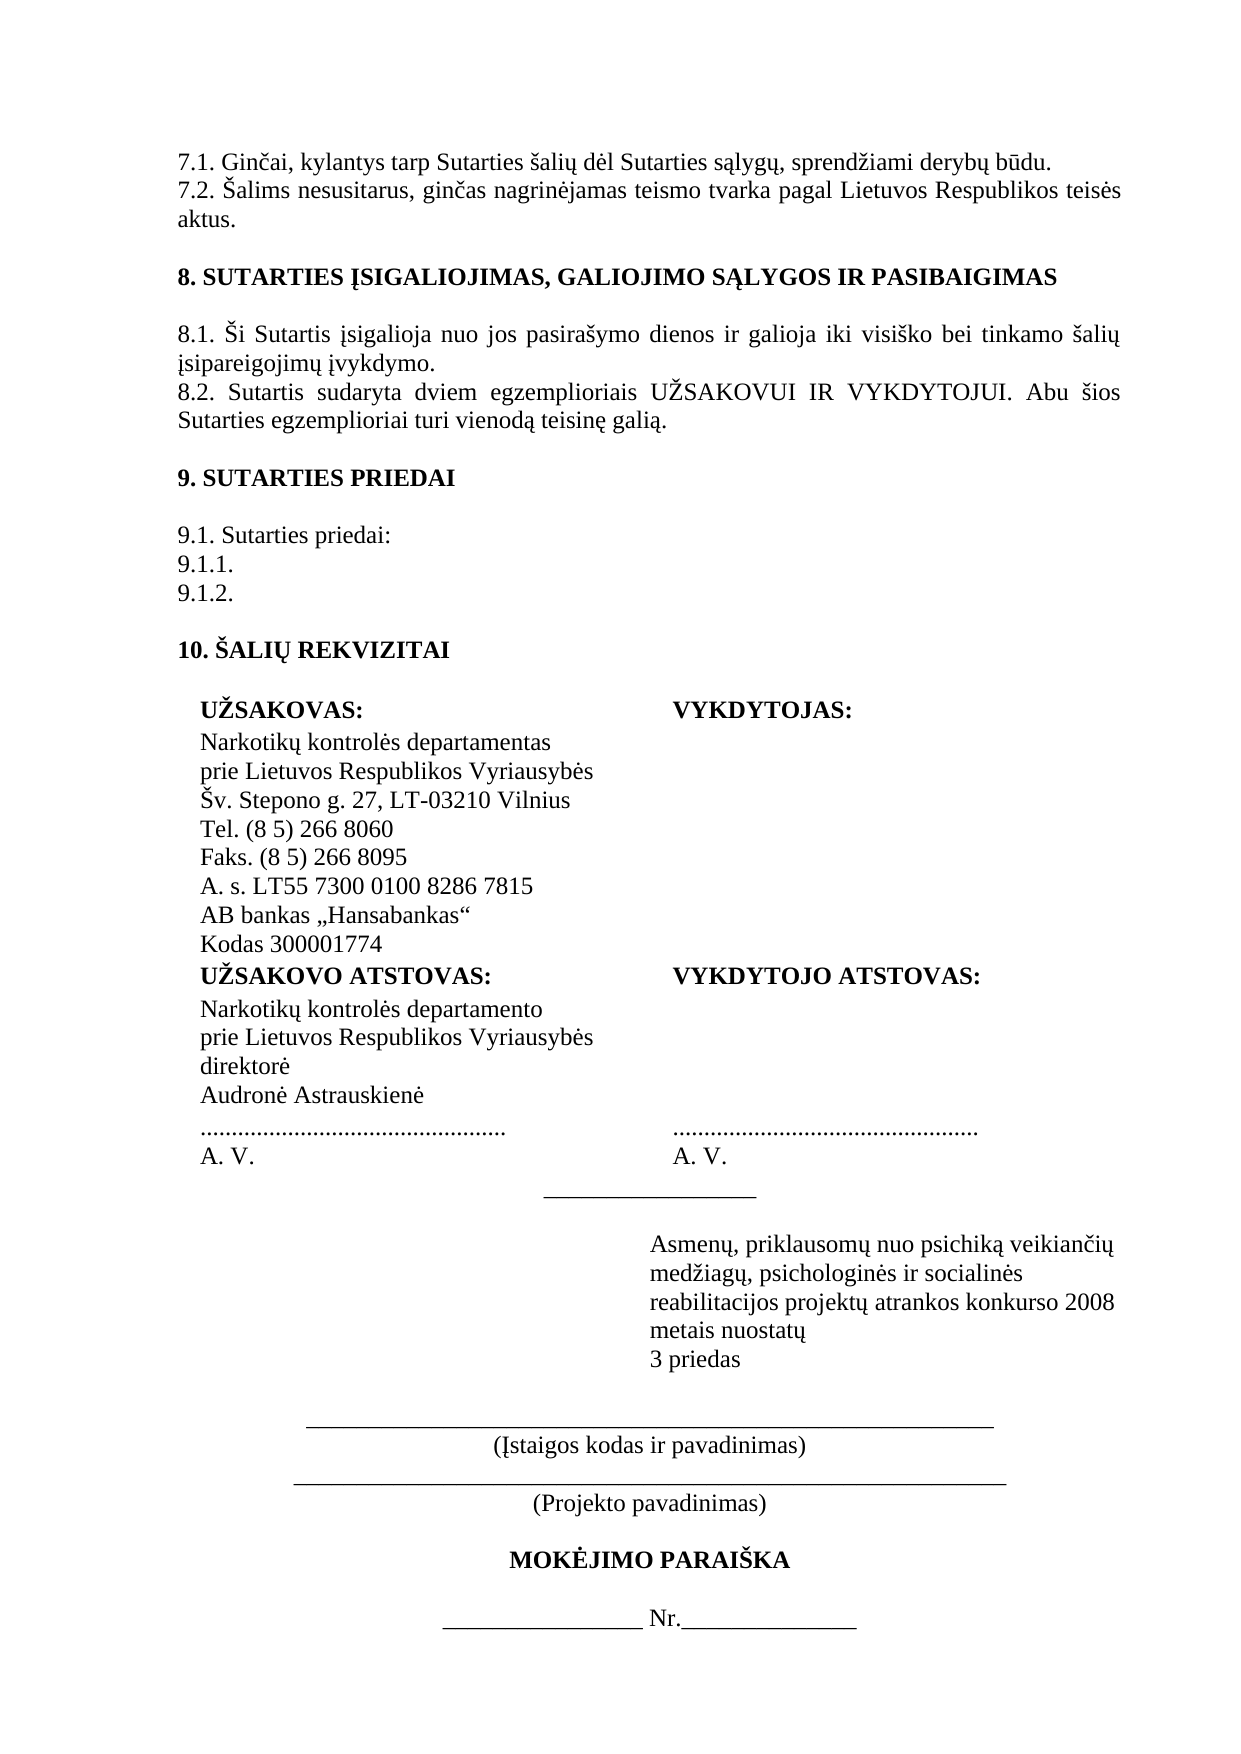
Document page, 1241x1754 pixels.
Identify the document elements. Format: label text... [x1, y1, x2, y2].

text Asmenų, priklausomų nuo psichiką veikiančių medžiagų, psichologinės ir socialinės reabilitacijos projektų atrankos konkurso 2008 metais nuostatų [649, 1229, 1122, 1344]
text 9.1.2. [177, 578, 1122, 607]
text _________________ [177, 1172, 1122, 1201]
text 3 priedas [649, 1344, 1122, 1373]
text ________________ Nr.______________ [177, 1603, 1122, 1632]
text 7.2. Šalims nesusitarus, ginčas nagrinėjamas teismo tvarka pagal Lietuvos Respublikos teisės aktus. [177, 176, 1122, 233]
table_header UŽSAKOVAS: [189, 693, 661, 726]
text 10. ŠALIŲ REKVIZITAI [177, 636, 1122, 664]
table_cell UŽSAKOVO ATSTOVAS: [189, 959, 661, 992]
text (Projekto pavadinimas) [177, 1488, 1122, 1517]
table_cell VYKDYTOJO ATSTOVAS: [661, 959, 1133, 992]
text 8. SUTARTIES ĮSIGALIOJIMAS, GALIOJIMO SĄLYGOS IR PASIBAIGIMAS [177, 262, 1122, 291]
text 7.1. Ginčai, kylantys tarp Sutarties šalių dėl Sutarties sąlygų, sprendžiami derybų būdu. [177, 147, 1122, 176]
table_cell [661, 726, 1133, 959]
text (Įstaigos kodas ir pavadinimas) [177, 1431, 1122, 1459]
table_header VYKDYTOJAS: [661, 693, 1133, 726]
text 9. SUTARTIES PRIEDAI [177, 463, 1122, 492]
text 8.1. Ši Sutartis įsigalioja nuo jos pasirašymo dienos ir galioja iki visiško bei tinkamo šalių įsipareigojimų įvykdymo. [177, 319, 1122, 377]
text 9.1. Sutarties priedai: [177, 521, 1122, 549]
table_cell ................................................. A. V. [189, 1111, 661, 1172]
table_cell [661, 992, 1133, 1111]
text _______________________________________________________ [177, 1402, 1122, 1431]
text _________________________________________________________ [177, 1459, 1122, 1488]
table_cell Narkotikų kontrolės departamento prie Lietuvos Respublikos Vyriausybės direktorė Audronė Astrauskienė [189, 992, 661, 1111]
table_cell ................................................. A. V. [661, 1111, 1133, 1172]
text 9.1.1. [177, 549, 1122, 578]
text 8.2. Sutartis sudaryta dviem egzemplioriais UŽSAKOVUI IR VYKDYTOJUI. Abu šios Sutarties egzemplioriai turi vienodą teisinę galią. [177, 377, 1122, 434]
table_cell Narkotikų kontrolės departamentas prie Lietuvos Respublikos Vyriausybės Šv. Stepono g. 27, LT-03210 Vilnius Tel. (8 5) 266 8060 Faks. (8 5) 266 8095 A. s. LT55 7300 0100 8286 7815 AB bankas „Hansabankas“ Kodas 300001774 [189, 726, 661, 959]
text MOKĖJIMO PARAIŠKA [177, 1546, 1122, 1574]
